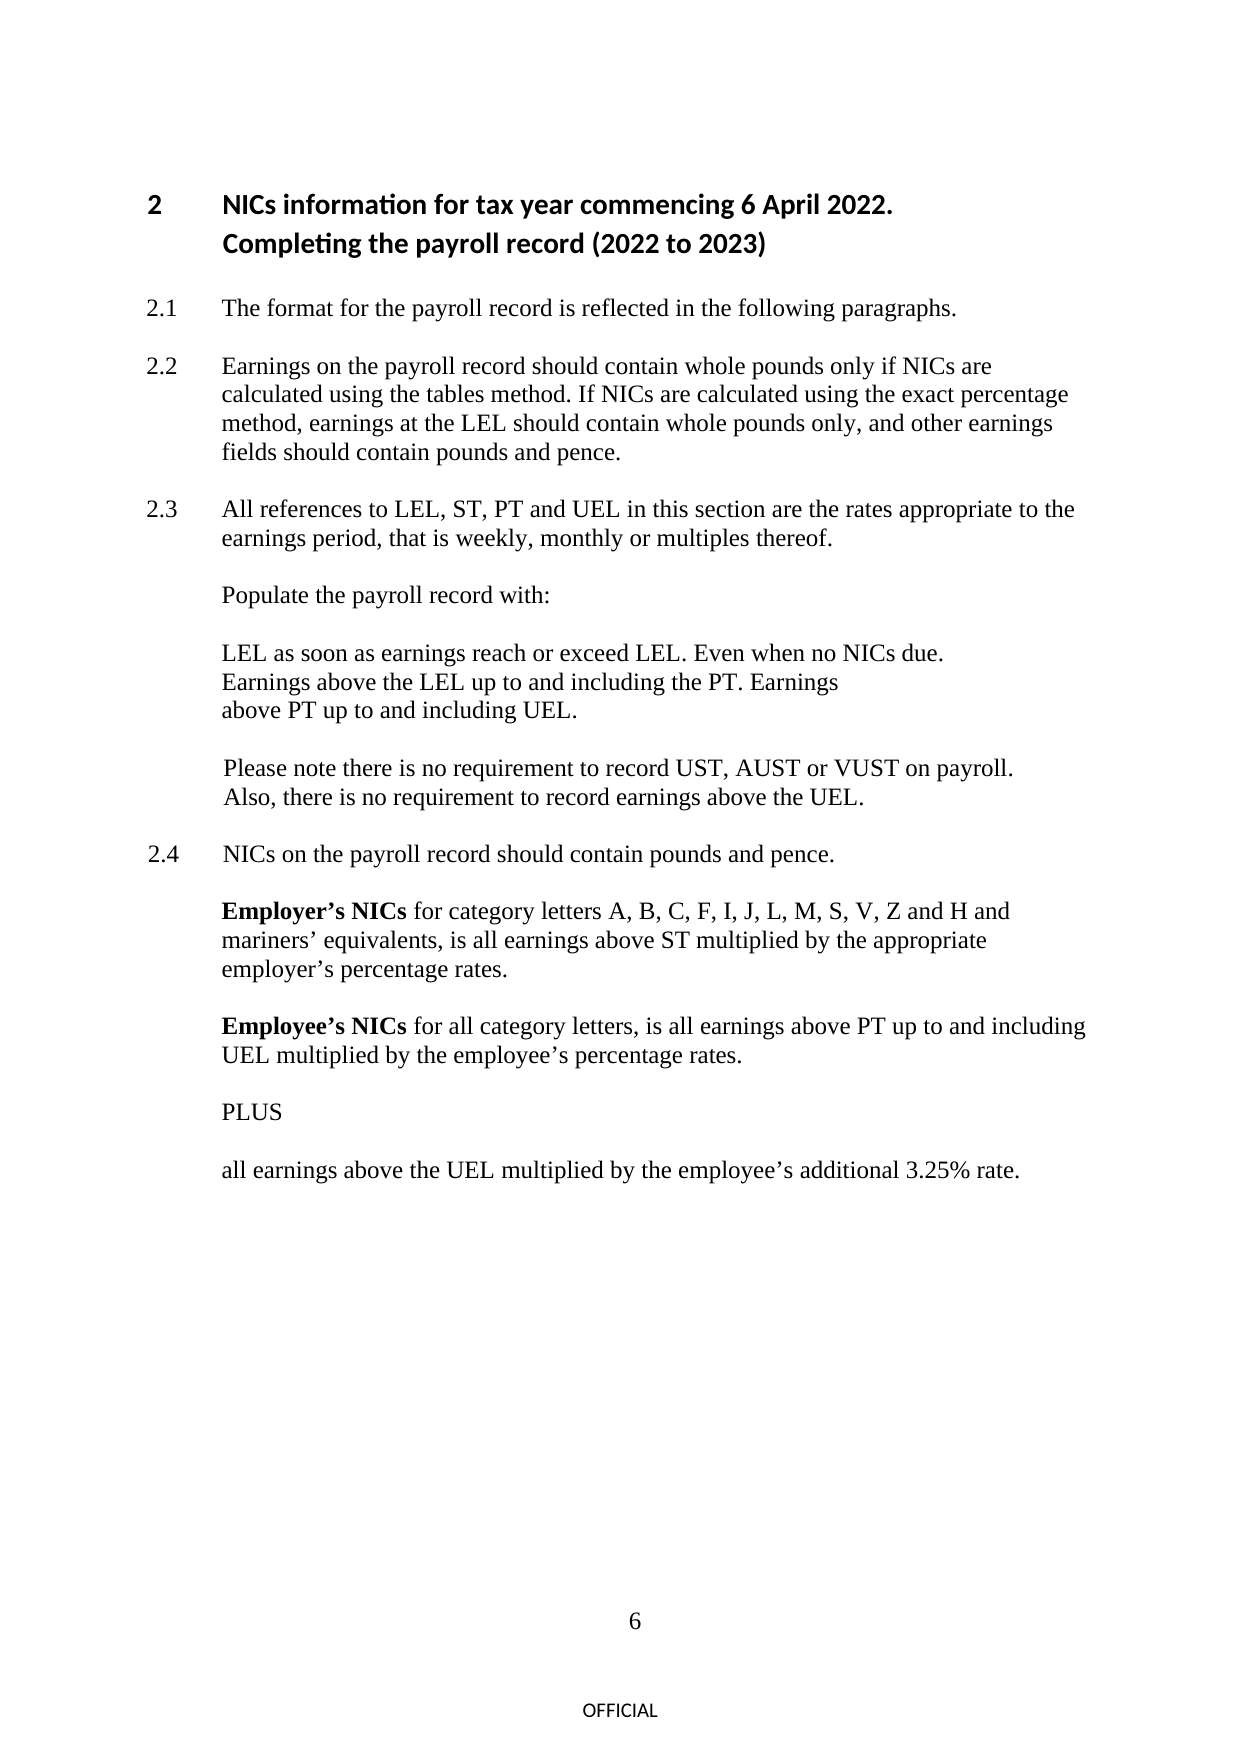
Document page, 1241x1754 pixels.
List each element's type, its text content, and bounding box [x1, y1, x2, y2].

text Earnings above the LEL up to and including the PT. Earnings above PT up to and including UEL. [221, 667, 893, 724]
text 2.2 Earnings on the payroll record should contain whole pounds only if NICs are calculated using the tables method. If NICs are calculated using the exact percentage method, earnings at the LEL should contain whole pounds only, and other earnings fields should contain pounds and pence. [146, 351, 1089, 466]
text PLUS [146, 1097, 1124, 1126]
text Employer’s NICs for category letters A, B, C, F, I, J, L, M, S, V, Z and H and mariners’ equivalents, is all earnings above ST multiplied by the appropriate employer’s percentage rates. [146, 896, 1099, 983]
subtitle Completing the payroll record (2022 to 2023) [147, 226, 1124, 261]
text LEL as soon as earnings reach or exceed LEL. Even when no NICs due. [146, 638, 1124, 667]
text 2.4 NICs on the payroll record should contain pounds and pence. [148, 839, 1124, 868]
text Please note there is no requirement to record UST, AUST or VUST on payroll. Also, there is no requirement to record earnings above the UEL. [148, 753, 1050, 810]
text all earnings above the UEL multiplied by the employee’s additional 3.25% rate. [146, 1155, 1124, 1183]
text 2.1 The format for the payroll record is reflected in the following paragraphs. [146, 293, 1124, 322]
text Populate the payroll record with: [207, 581, 1124, 609]
text 2.3 All references to LEL, ST, PT and UEL in this section are the rates appropriate to the earnings period, that is weekly, monthly or multiples thereof. [146, 494, 1099, 552]
subtitle 2 NICs information for tax year commencing 6 April 2022. [147, 186, 1124, 222]
text Employee’s NICs for all category letters, is all earnings above PT up to and including UEL multiplied by the employee’s percentage rates. [146, 1011, 1099, 1069]
